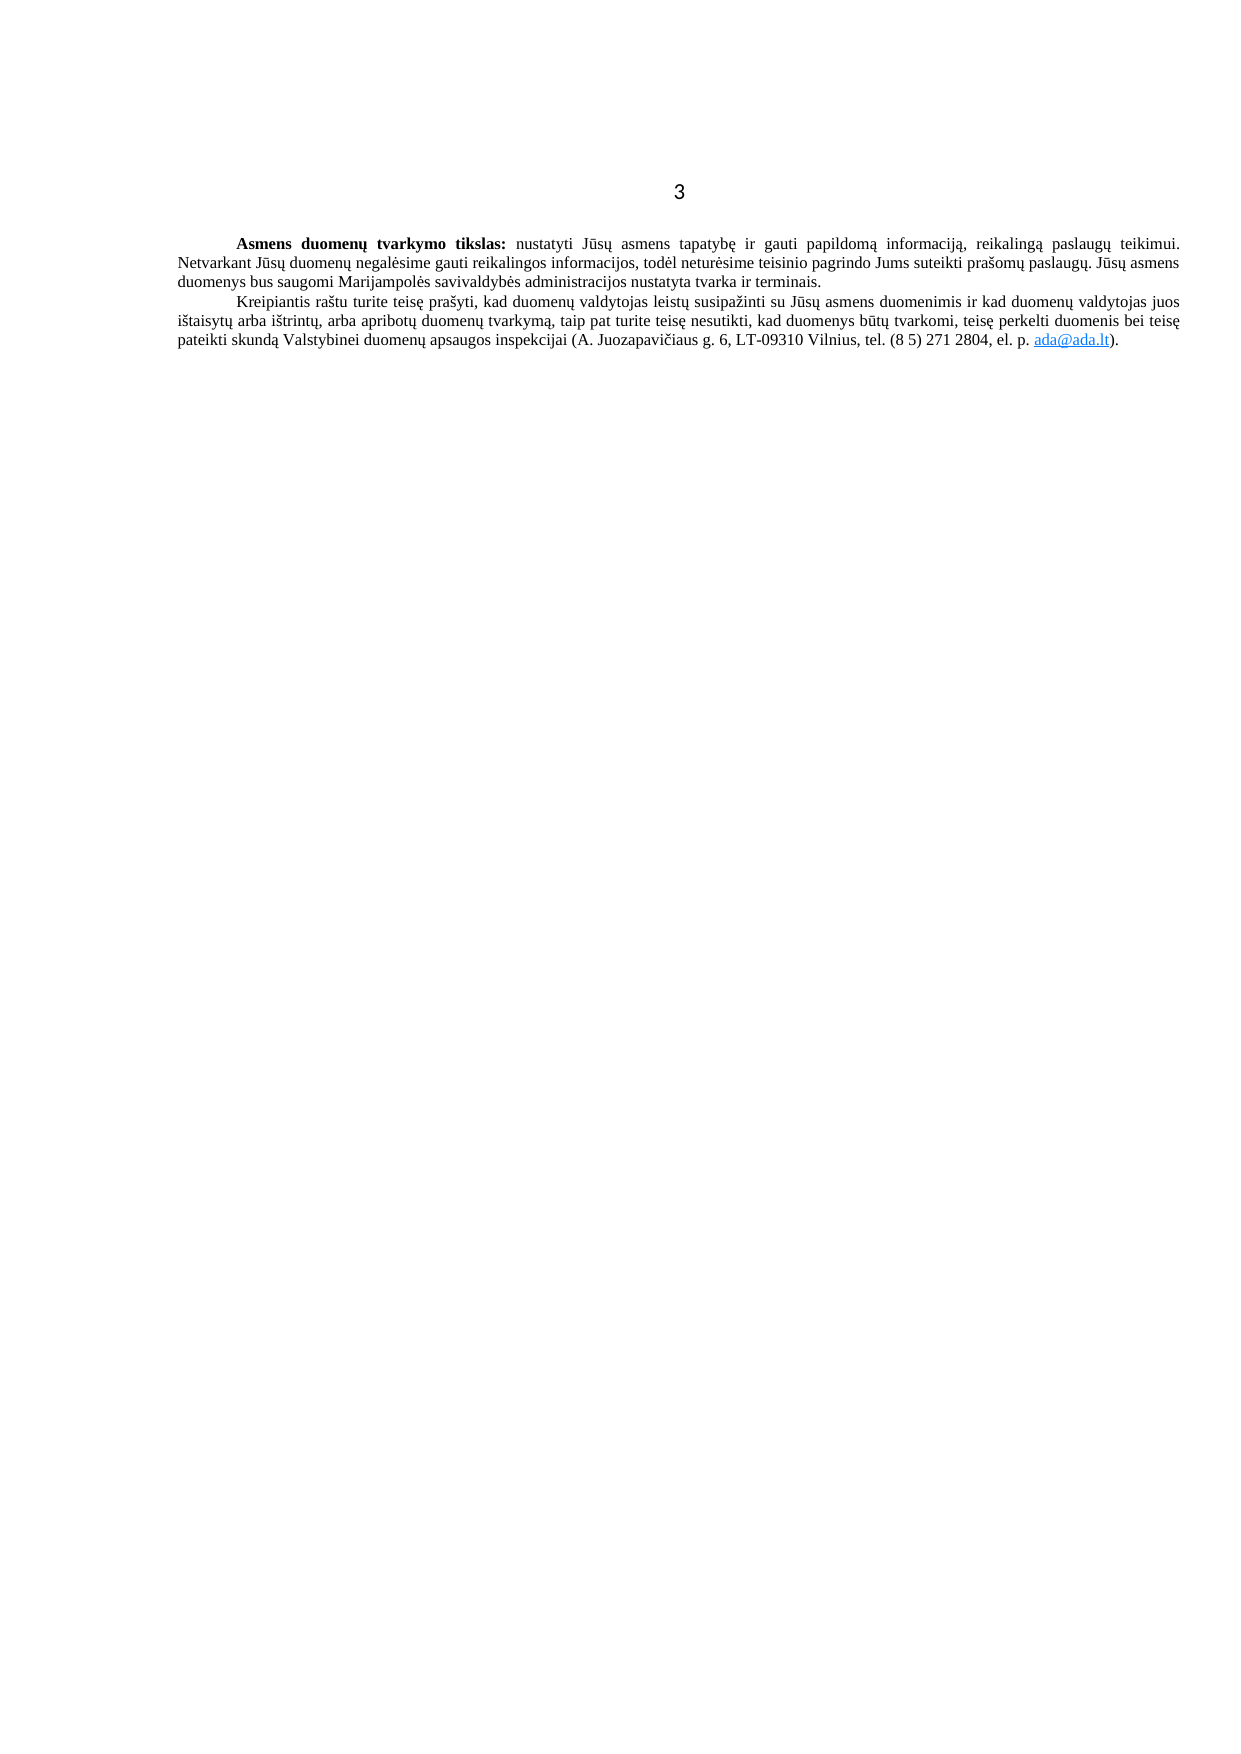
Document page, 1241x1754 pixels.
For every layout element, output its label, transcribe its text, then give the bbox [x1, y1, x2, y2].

text Kreipiantis raštu turite teisę prašyti, kad duomenų valdytojas leistų susipažinti su Jūsų asmens duomenimis ir kad duomenų valdytojas juos ištaisytų arba ištrintų, arba apribotų duomenų tvarkymą, taip pat turite teisę nesutikti, kad duomenys būtų tvarkomi, teisę perkelti duomenis bei teisę pateikti skundą Valstybinei duomenų apsaugos inspekcijai (A. Juozapavičiaus g. 6, LT-09310 Vilnius, tel. (8 5) 271 2804, el. p. ada@ada.lt). [177, 291, 1181, 349]
text Asmens duomenų tvarkymo tikslas: nustatyti Jūsų asmens tapatybę ir gauti papildomą informaciją, reikalingą paslaugų teikimui. Netvarkant Jūsų duomenų negalėsime gauti reikalingos informacijos, todėl neturėsime teisinio pagrindo Jums suteikti prašomų paslaugų. Jūsų asmens duomenys bus saugomi Marijampolės savivaldybės administracijos nustatyta tvarka ir terminais. [177, 234, 1181, 291]
